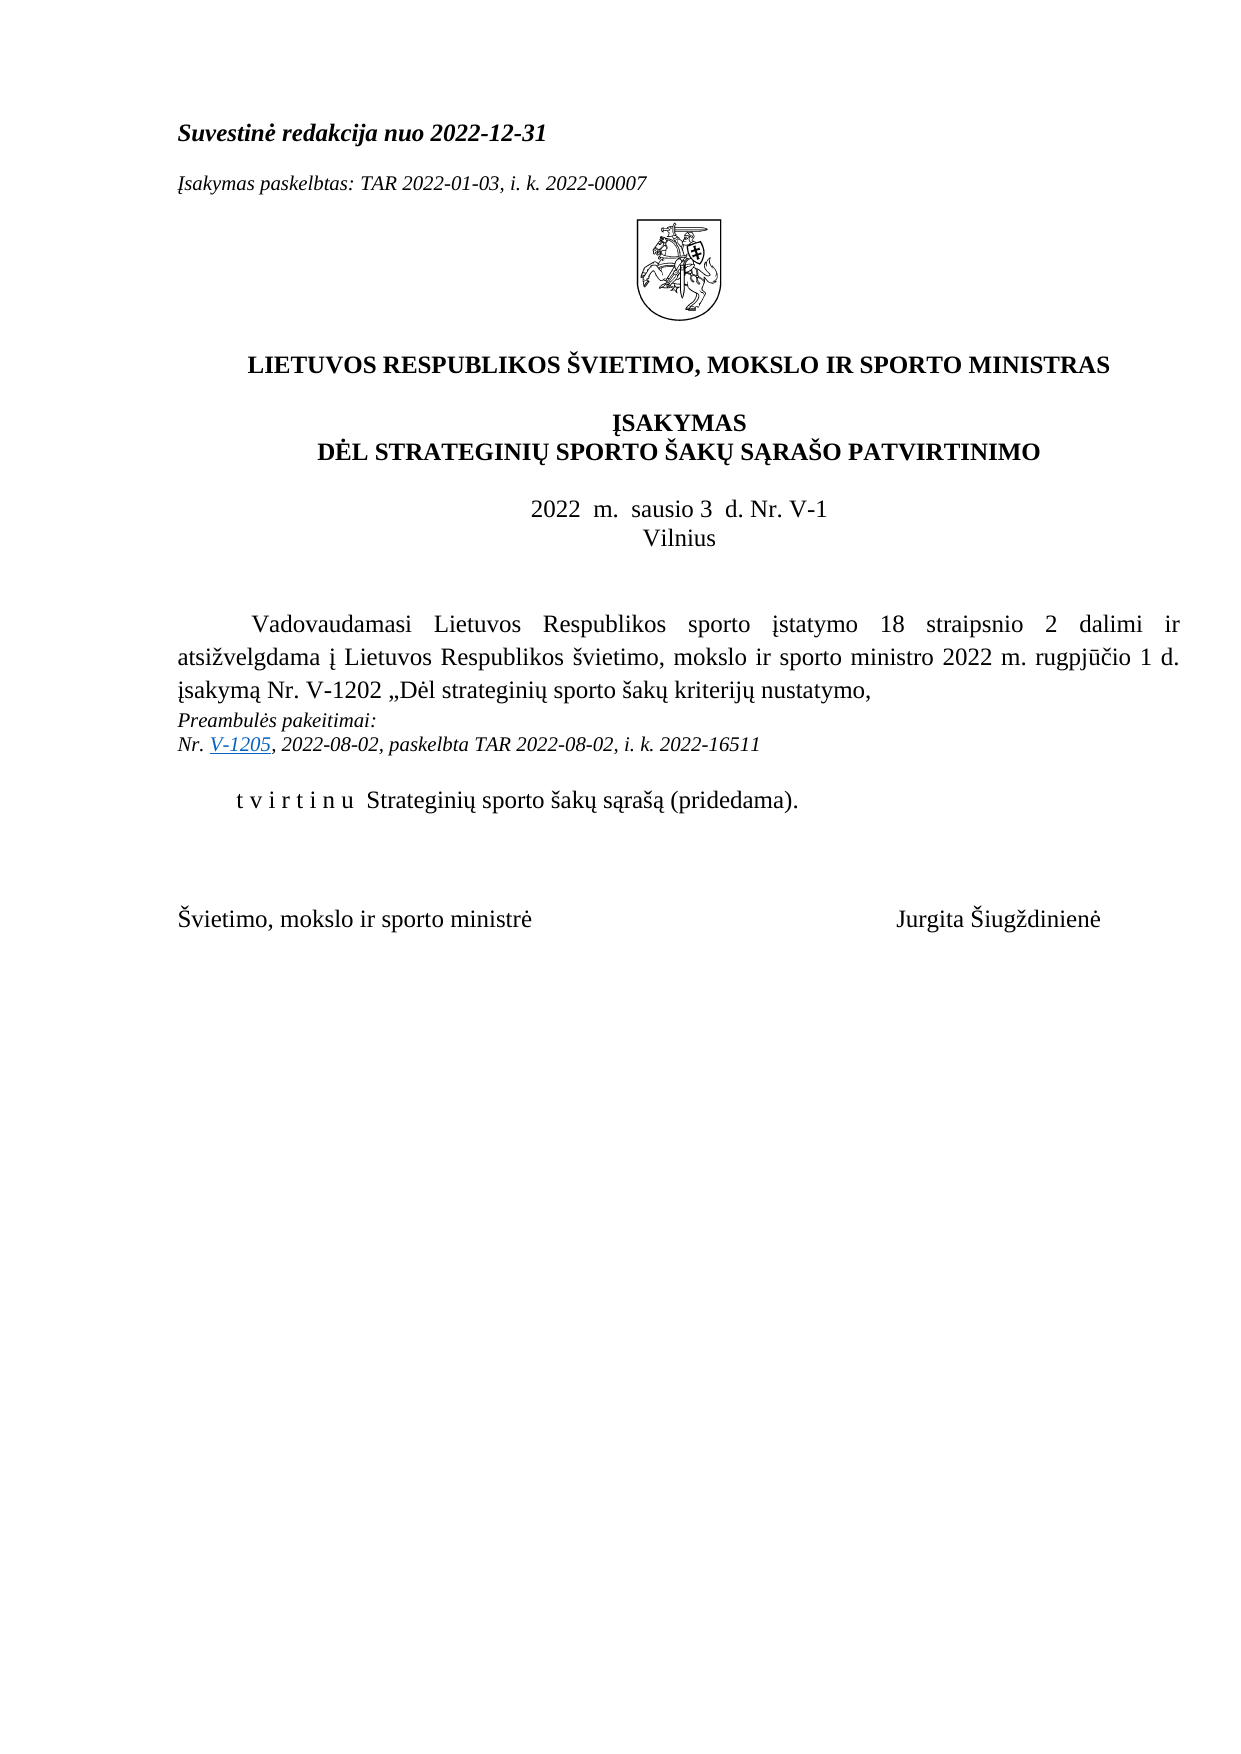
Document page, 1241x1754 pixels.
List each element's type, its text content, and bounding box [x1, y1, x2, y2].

text Suvestinė redakcija nuo 2022-12-31 [177, 118, 1181, 147]
text Vilnius [177, 523, 1181, 552]
text Švietimo, mokslo ir sporto ministrė Jurgita Šiugždinienė [177, 904, 1181, 933]
text t v i r t i n u Strateginių sporto šakų sąrašą (pridedama). [177, 785, 1181, 814]
text DĖL STRATEGINIŲ SPORTO ŠAKŲ SĄRAŠO PATVIRTINIMO [177, 437, 1181, 465]
text Preambulės pakeitimai: [177, 708, 1181, 732]
text ĮSAKYMAS [177, 408, 1181, 437]
text Įsakymas paskelbtas: TAR 2022-01-03, i. k. 2022-00007 [177, 171, 1181, 195]
text LIETUVOS RESPUBLIKOS ŠVIETIMO, MOKSLO IR SPORTO MINISTRAS [177, 350, 1181, 379]
text 2022 m. sausio 3 d. Nr. V-1 [177, 494, 1181, 523]
text Vadovaudamasi Lietuvos Respublikos sporto įstatymo 18 straipsnio 2 dalimi ir atsižvelgdama į Lietuvos Respublikos švietimo, mokslo ir sporto ministro 2022 m. rugpjūčio 1 d. įsakymą Nr. V-1202 „Dėl strateginių sporto šakų kriterijų nustatymo, [177, 609, 1181, 704]
text Nr. V-1205, 2022-08-02, paskelbta TAR 2022-08-02, i. k. 2022-16511 [177, 732, 1181, 756]
